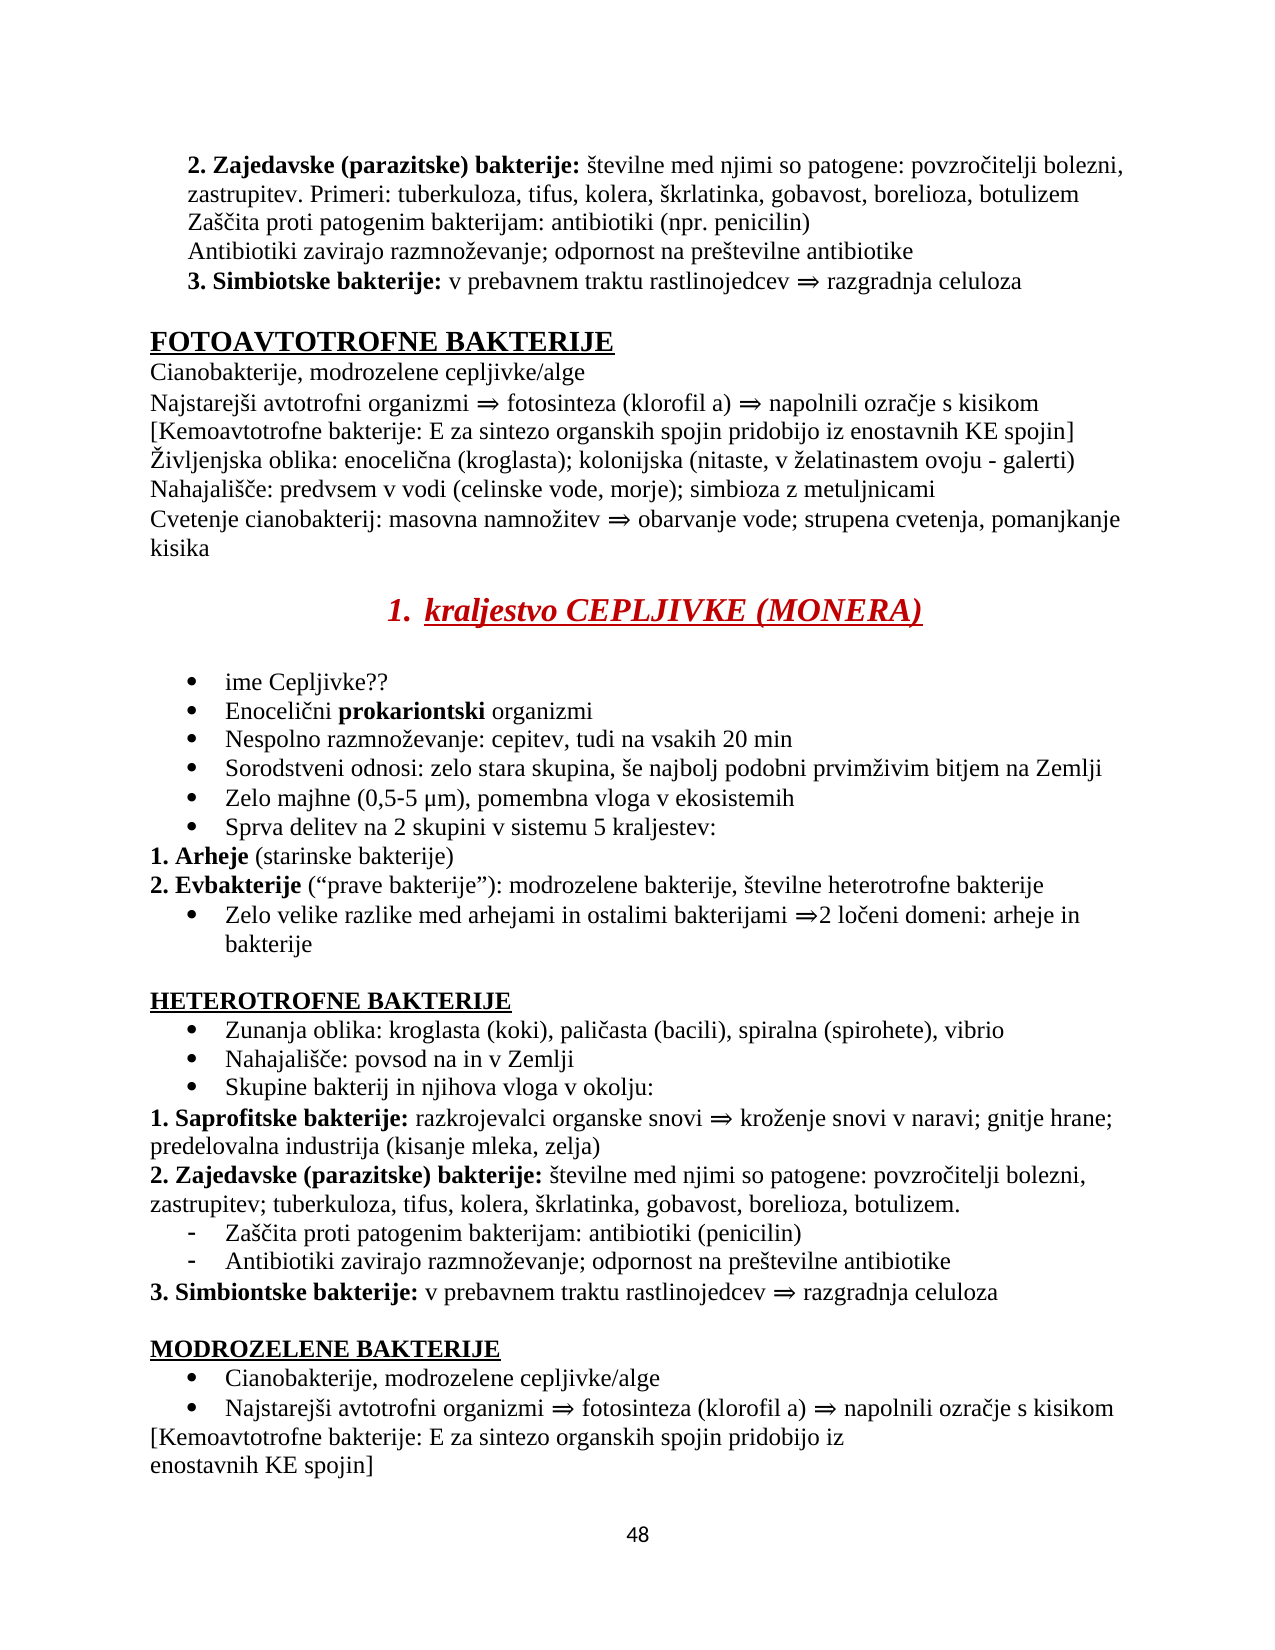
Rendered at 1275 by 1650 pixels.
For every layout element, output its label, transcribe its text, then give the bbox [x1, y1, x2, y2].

list Zunanja oblika: kroglasta (koki), paličasta (bacili), spiralna (spirohete), vibrio [187, 1015, 1125, 1044]
list Zelo majhne (0,5‐5 μm), pomembna vloga v ekosistemih [187, 782, 1125, 812]
text HETEROTROFNE BAKTERIJE [150, 986, 1125, 1015]
list ime Cepljivke?? [187, 667, 1125, 696]
text Antibiotiki zavirajo razmnoževanje; odpornost na preštevilne antibiotike [150, 236, 1125, 265]
text 3. Simbiontske bakterije: v prebavnem traktu rastlinojedcev ⇒ razgradnja celuloza [150, 1275, 1125, 1305]
text Življenjska oblika: enocelična (kroglasta); kolonijska (nitaste, v želatinastem ovoju - galerti) [150, 445, 1125, 474]
text 3. Simbiotske bakterije: v prebavnem traktu rastlinojedcev ⇒ razgradnja celuloza [150, 265, 1125, 295]
list Antibiotiki zavirajo razmnoževanje; odpornost na preštevilne antibiotike [187, 1246, 1125, 1275]
list Skupine bakterij in njihova vloga v okolju: [187, 1072, 1125, 1101]
list Zelo velike razlike med arhejami in ostalimi bakterijami ⇒2 ločeni domeni: arheje in bakterije [187, 898, 1125, 957]
text [Kemoavtotrofne bakterije: E za sintezo organskih spojin pridobijo iz enostavnih KE spojin] [150, 416, 1125, 445]
text 2. Evbakterije (“prave bakterije”): modrozelene bakterije, številne heterotrofne bakterije [150, 870, 1125, 898]
text Nahajališče: predvsem v vodi (celinske vode, morje); simbioza z metuljnicami [150, 474, 1125, 503]
list Sprva delitev na 2 skupini v sistemu 5 kraljestev: [187, 812, 1125, 841]
list Nespolno razmnoževanje: cepitev, tudi na vsakih 20 min [187, 724, 1125, 753]
text 1. Arheje (starinske bakterije) [150, 841, 1125, 870]
text [Kemoavtotrofne bakterije: E za sintezo organskih spojin pridobijo iz [150, 1422, 1125, 1451]
text 2. Zajedavske (parazitske) bakterije: številne med njimi so patogene: povzročitelji bolezni, zastrupitev. Primeri: tuberkuloza, tifus, kolera, škrlatinka, gobavost, borelioza, botulizem [187, 150, 1125, 207]
text Cianobakterije, modrozelene cepljivke/alge [150, 357, 1125, 386]
list Zaščita proti patogenim bakterijam: antibiotiki (penicilin) [187, 1218, 1125, 1246]
text FOTOAVTOTROFNE BAKTERIJE [150, 324, 1125, 357]
text 2. Zajedavske (parazitske) bakterije: številne med njimi so patogene: povzročitelji bolezni, zastrupitev; tuberkuloza, tifus, kolera, škrlatinka, gobavost, borelioza, botulizem. [150, 1160, 1125, 1218]
list kraljestvo CEPLJIVKE (MONERA) [187, 590, 1125, 629]
text Cvetenje cianobakterij: masovna namnožitev ⇒ obarvanje vode; strupena cvetenja, pomanjkanje kisika [150, 503, 1125, 562]
list Enocelični prokariontski organizmi [187, 696, 1125, 724]
text 1. Saprofitske bakterije: razkrojevalci organske snovi ⇒ kroženje snovi v naravi; gnitje hrane; predelovalna industrija (kisanje mleka, zelja) [150, 1101, 1125, 1160]
list Najstarejši avtotrofni organizmi ⇒ fotosinteza (klorofil a) ⇒ napolnili ozračje s kisikom [187, 1392, 1125, 1422]
list Sorodstveni odnosi: zelo stara skupina, še najbolj podobni prvimživim bitjem na Zemlji [187, 753, 1125, 782]
text enostavnih KE spojin] [150, 1451, 1125, 1479]
text Zaščita proti patogenim bakterijam: antibiotiki (npr. penicilin) [150, 207, 1125, 236]
text Najstarejši avtotrofni organizmi ⇒ fotosinteza (klorofil a) ⇒ napolnili ozračje s kisikom [150, 386, 1125, 416]
list Nahajališče: povsod na in v Zemlji [187, 1044, 1125, 1072]
list Cianobakterije, modrozelene cepljivke/alge [187, 1363, 1125, 1392]
text MODROZELENE BAKTERIJE [150, 1334, 1125, 1363]
